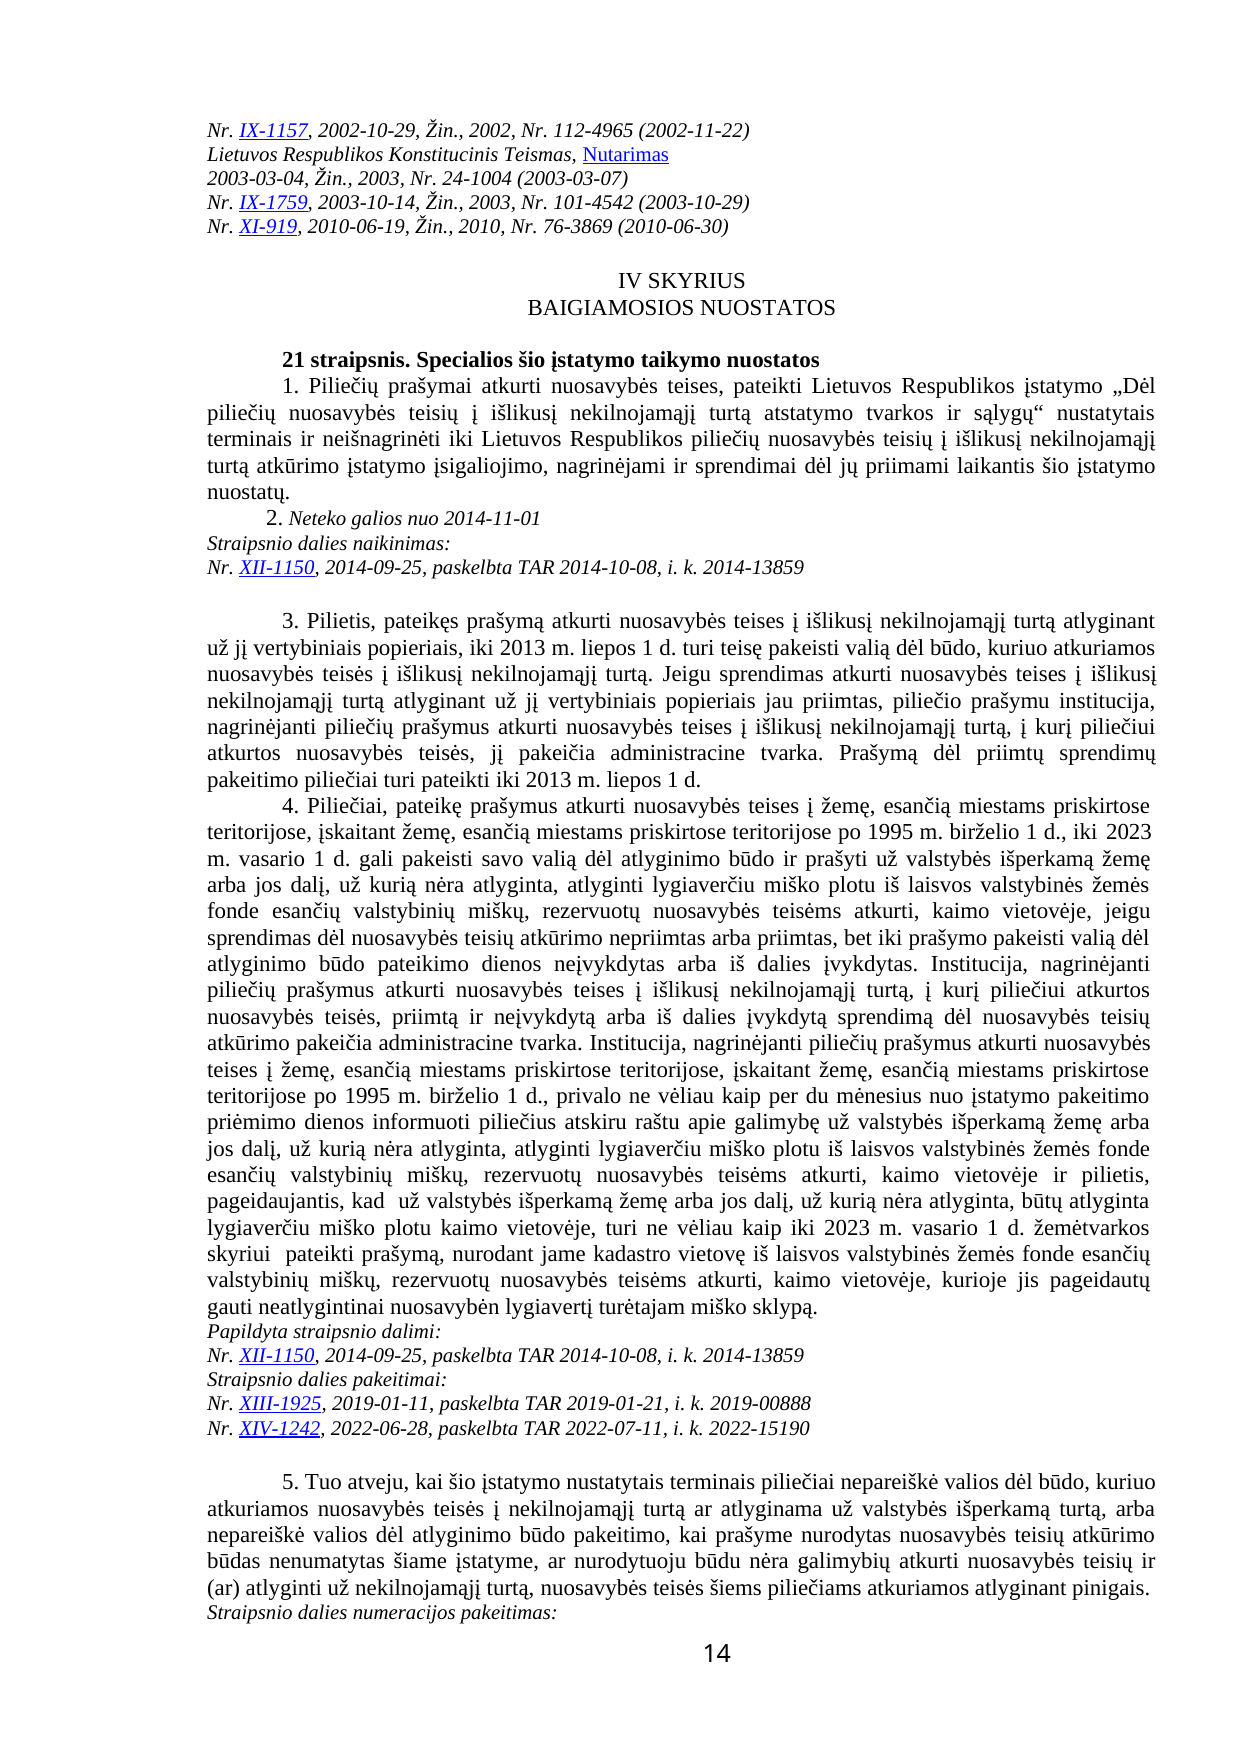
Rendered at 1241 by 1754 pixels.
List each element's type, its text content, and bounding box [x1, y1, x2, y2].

text Nr. XI-919, 2010-06-19, Žin., 2010, Nr. 76-3869 (2010-06-30) [207, 214, 1152, 238]
text Straipsnio dalies numeracijos pakeitimas: [207, 1600, 1152, 1624]
text Straipsnio dalies pakeitimai: [207, 1367, 1152, 1391]
text Nr. XIV-1242, 2022-06-28, paskelbta TAR 2022-07-11, i. k. 2022-15190 [207, 1415, 1152, 1439]
text 1. Piliečių prašymai atkurti nuosavybės teises, pateikti Lietuvos Respublikos įstatymo „Dėl piliečių nuosavybės teisių į išlikusį nekilnojamąjį turtą atstatymo tvarkos ir sąlygų“ nustatytais terminais ir neišnagrinėti iki Lietuvos Respublikos piliečių nuosavybės teisių į išlikusį nekilnojamąjį turtą atkūrimo įstatymo įsigaliojimo, nagrinėjami ir sprendimai dėl jų priimami laikantis šio įstatymo nuostatų. [207, 373, 1157, 504]
text Straipsnio dalies naikinimas: [207, 531, 1152, 555]
text 2003-03-04, Žin., 2003, Nr. 24-1004 (2003-03-07) [207, 166, 1152, 190]
text 21 straipsnis. Specialios šio įstatymo taikymo nuostatos [207, 346, 1157, 373]
text 2. Neteko galios nuo 2014-11-01 [207, 504, 1152, 531]
text Papildyta straipsnio dalimi: [207, 1319, 1152, 1343]
text IV SKYRIUS [207, 267, 1157, 293]
text Nr. IX-1157, 2002-10-29, Žin., 2002, Nr. 112-4965 (2002-11-22) [207, 118, 1152, 142]
text Nr. XII-1150, 2014-09-25, paskelbta TAR 2014-10-08, i. k. 2014-13859 [207, 555, 1152, 579]
text Lietuvos Respublikos Konstitucinis Teismas, Nutarimas [207, 142, 1152, 166]
text Nr. XII-1150, 2014-09-25, paskelbta TAR 2014-10-08, i. k. 2014-13859 [207, 1343, 1152, 1367]
text Nr. XIII-1925, 2019-01-11, paskelbta TAR 2019-01-21, i. k. 2019-00888 [207, 1391, 1152, 1415]
text 4. Piliečiai, pateikę prašymus atkurti nuosavybės teises į žemę, esančią miestams priskirtose teritorijose, įskaitant žemę, esančią miestams priskirtose teritorijose po 1995 m. birželio 1 d., iki 2023 m. vasario 1 d. gali pakeisti savo valią dėl atlyginimo būdo ir prašyti už valstybės išperkamą žemę arba jos dalį, už kurią nėra atlyginta, atlyginti lygiaverčiu miško plotu iš laisvos valstybinės žemės fonde esančių valstybinių miškų, rezervuotų nuosavybės teisėms atkurti, kaimo vietovėje, jeigu sprendimas dėl nuosavybės teisių atkūrimo nepriimtas arba priimtas, bet iki prašymo pakeisti valią dėl atlyginimo būdo pateikimo dienos neįvykdytas arba iš dalies įvykdytas. Institucija, nagrinėjanti piliečių prašymus atkurti nuosavybės teises į išlikusį nekilnojamąjį turtą, į kurį piliečiui atkurtos nuosavybės teisės, priimtą ir neįvykdytą arba iš dalies įvykdytą sprendimą dėl nuosavybės teisių atkūrimo pakeičia administracine tvarka. Institucija, nagrinėjanti piliečių prašymus atkurti nuosavybės teises į žemę, esančią miestams priskirtose teritorijose, įskaitant žemę, esančią miestams priskirtose teritorijose po 1995 m. birželio 1 d., privalo ne vėliau kaip per du mėnesius nuo įstatymo pakeitimo priėmimo dienos informuoti piliečius atskiru raštu apie galimybę už valstybės išperkamą žemę arba jos dalį, už kurią nėra atlyginta, atlyginti lygiaverčiu miško plotu iš laisvos valstybinės žemės fonde esančių valstybinių miškų, rezervuotų nuosavybės teisėms atkurti, kaimo vietovėje ir pilietis, pageidaujantis, kad už valstybės išperkamą žemę arba jos dalį, už kurią nėra atlyginta, būtų atlyginta lygiaverčiu miško plotu kaimo vietovėje, turi ne vėliau kaip iki 2023 m. vasario 1 d. žemėtvarkos skyriui pateikti prašymą, nurodant jame kadastro vietovę iš laisvos valstybinės žemės fonde esančių valstybinių miškų, rezervuotų nuosavybės teisėms atkurti, kaimo vietovėje, kurioje jis pageidautų gauti neatlygintinai nuosavybėn lygiavertį turėtajam miško sklypą. [207, 792, 1152, 1319]
text BAIGIAMOSIOS NUOSTATOS [207, 293, 1157, 320]
text 3. Pilietis, pateikęs prašymą atkurti nuosavybės teises į išlikusį nekilnojamąjį turtą atlyginant už jį vertybiniais popieriais, iki 2013 m. liepos 1 d. turi teisę pakeisti valią dėl būdo, kuriuo atkuriamos nuosavybės teisės į išlikusį nekilnojamąjį turtą. Jeigu sprendimas atkurti nuosavybės teises į išlikusį nekilnojamąjį turtą atlyginant už jį vertybiniais popieriais jau priimtas, piliečio prašymu institucija, nagrinėjanti piliečių prašymus atkurti nuosavybės teises į išlikusį nekilnojamąjį turtą, į kurį piliečiui atkurtos nuosavybės teisės, jį pakeičia administracine tvarka. Prašymą dėl priimtų sprendimų pakeitimo piliečiai turi pateikti iki 2013 m. liepos 1 d. [207, 608, 1157, 792]
text 5. Tuo atveju, kai šio įstatymo nustatytais terminais piliečiai nepareiškė valios dėl būdo, kuriuo atkuriamos nuosavybės teisės į nekilnojamąjį turtą ar atlyginama už valstybės išperkamą turtą, arba nepareiškė valios dėl atlyginimo būdo pakeitimo, kai prašyme nurodytas nuosavybės teisių atkūrimo būdas nenumatytas šiame įstatyme, ar nurodytuoju būdu nėra galimybių atkurti nuosavybės teisių ir (ar) atlyginti už nekilnojamąjį turtą, nuosavybės teisės šiems piliečiams atkuriamos atlyginant pinigais. [207, 1468, 1157, 1600]
text Nr. IX-1759, 2003-10-14, Žin., 2003, Nr. 101-4542 (2003-10-29) [207, 190, 1152, 214]
